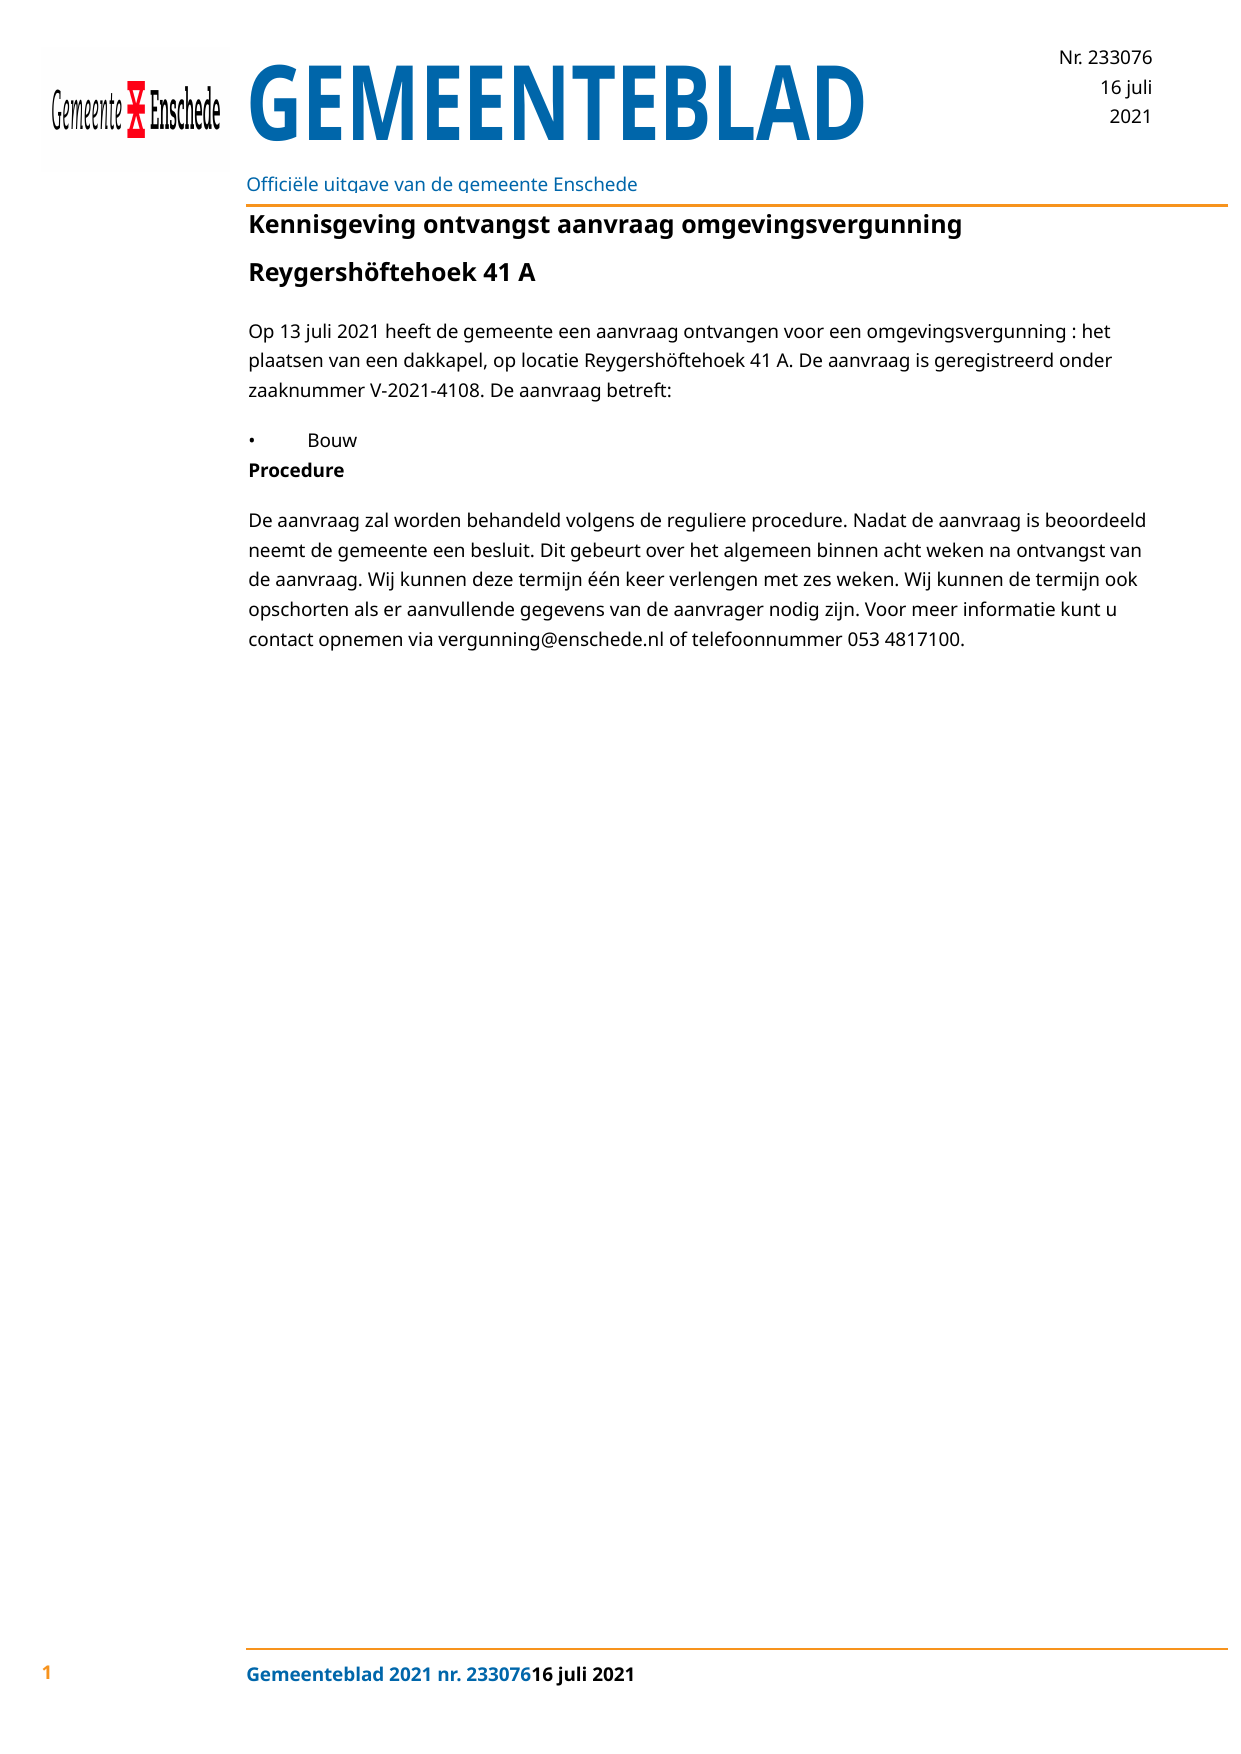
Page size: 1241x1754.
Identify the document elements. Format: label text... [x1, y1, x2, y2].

text De aanvraag zal worden behandeld volgens de reguliere procedure. Nadat de aanvraag is beoordeeld neemt de gemeente een besluit. Dit gebeurt over het algemeen binnen acht weken na ontvangst van de aanvraag. Wij kunnen deze termijn één keer verlengen met zes weken. Wij kunnen de termijn ook opschorten als er aanvullende gegevens van de aanvrager nodig zijn. Voor meer informatie kunt u contact opnemen via vergunning@enschede.nl of telefoonnummer 053 4817100. [248, 507, 1152, 652]
list Bouw [248, 427, 1152, 453]
text Op 13 juli 2021 heeft de gemeente een aanvraag ontvangen voor een omgevingsvergunning : het plaatsen van een dakkapel, op locatie Reygershöftehoek 41 A. De aanvraag is geregistreerd onder zaaknummer V-2021-4108. De aanvraag betreft: [248, 318, 1152, 403]
text Kennisgeving ontvangst aanvraag omgevingsvergunning Reygershöftehoek 41 A [248, 207, 1152, 288]
picture [41, 47, 231, 172]
text Procedure [248, 457, 1152, 483]
